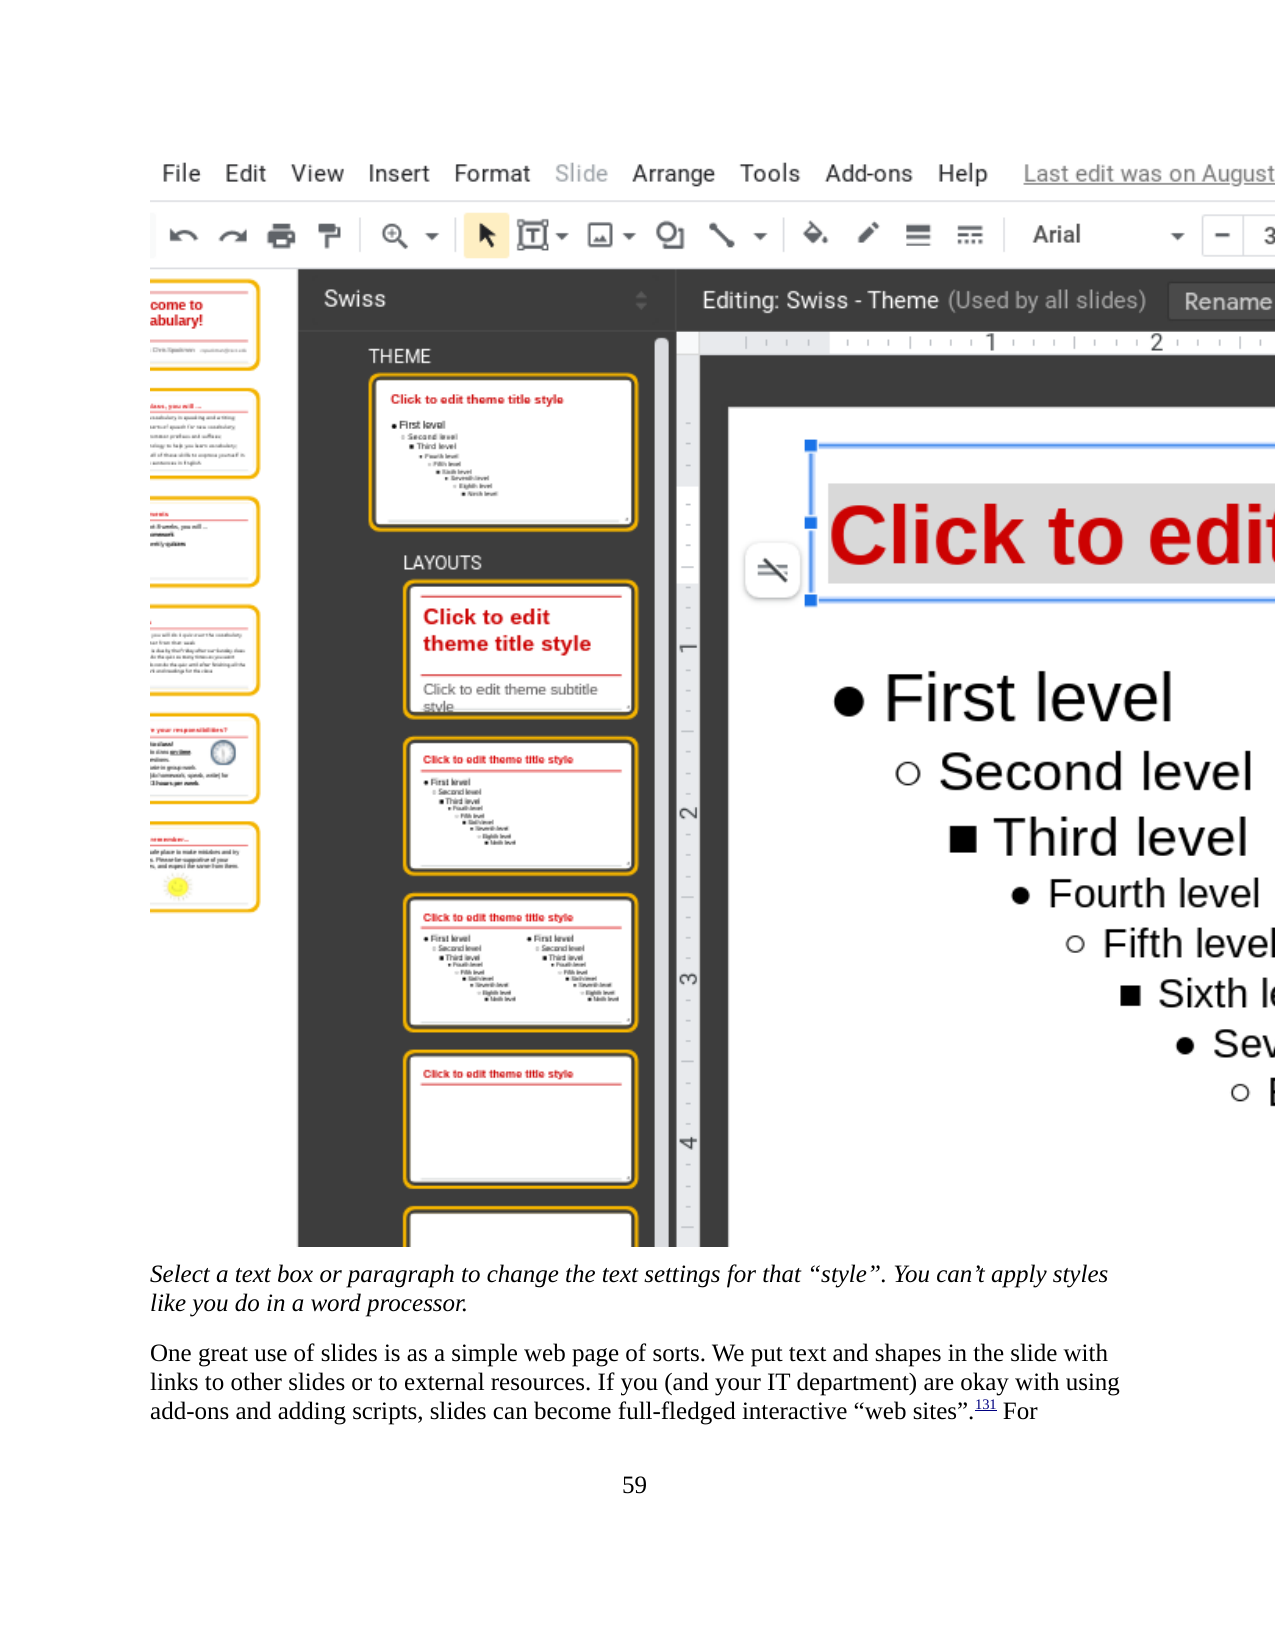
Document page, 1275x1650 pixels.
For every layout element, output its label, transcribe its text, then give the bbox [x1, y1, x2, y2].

text One great use of slides is as a simple web page of sorts. We put text and shapes in the slide with links to other slides or to external resources. If you (and your IT department) are okay with using add-ons and adding scripts, slides can become full-fledged interactive “web sites”.131 For [150, 1338, 1125, 1424]
text Select a text box or paragraph to change the text settings for that “style”. You can’t apply styles like you do in a word processor. [150, 1259, 1125, 1317]
picture [150, 150, 1275, 1247]
